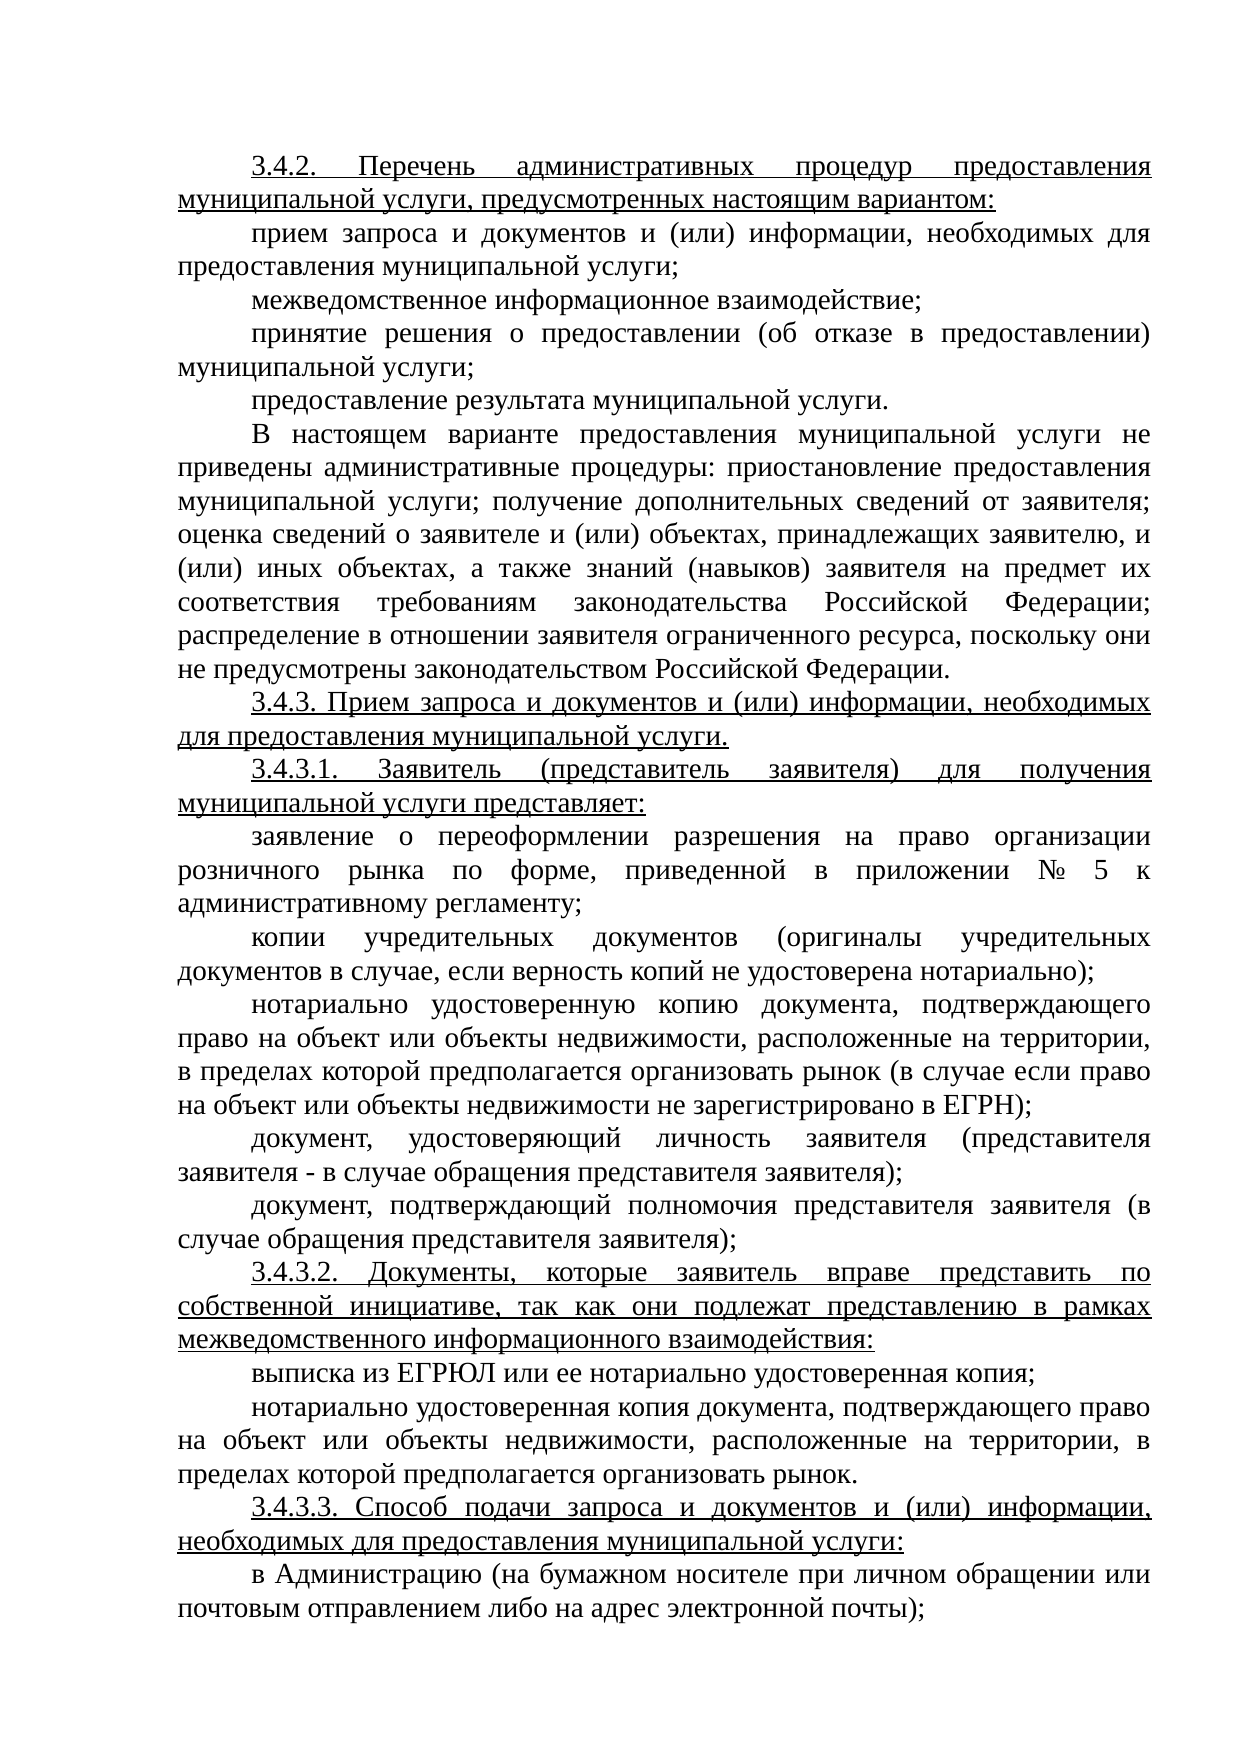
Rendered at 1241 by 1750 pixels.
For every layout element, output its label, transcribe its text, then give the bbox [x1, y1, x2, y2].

text нотариально удостоверенная копия документа, подтверждающего право на объект или объекты недвижимости, расположенные на территории, в пределах которой предполагается организовать рынок. [177, 1389, 1152, 1489]
text в Администрацию (на бумажном носителе при личном обращении или почтовым отправлением либо на адрес электронной почты); [177, 1556, 1152, 1623]
text заявление о переоформлении разрешения на право организации розничного рынка по форме, приведенной в приложении № 5 к административному регламенту; [177, 818, 1152, 919]
text 3.4.3.1. Заявитель (представитель заявителя) для получения муниципальной услуги представляет: [177, 751, 1152, 818]
text нотариально удостоверенную копию документа, подтверждающего право на объект или объекты недвижимости, расположенные на территории, в пределах которой предполагается организовать рынок (в случае если право на объект или объекты недвижимости не зарегистрировано в ЕГРН); [177, 986, 1152, 1120]
text документ, подтверждающий полномочия представителя заявителя (в случае обращения представителя заявителя); [177, 1187, 1152, 1254]
text межведомственное информационное взаимодействие; [177, 282, 1152, 315]
text межведомственного информационного взаимодействия: [177, 1318, 1152, 1355]
text 3.4.3. Прием запроса и документов и (или) информации, необходимых для предоставления муниципальной услуги. [177, 684, 1152, 751]
text принятие решения о предоставлении (об отказе в предоставлении) муниципальной услуги; [177, 315, 1152, 382]
text 3.4.2. Перечень административных процедур предоставления муниципальной услуги, предусмотренных настоящим вариантом: [177, 148, 1152, 215]
text выписка из ЕГРЮЛ или ее нотариально удостоверенная копия; [177, 1355, 1152, 1389]
text 3.4.3.3. Способ подачи запроса и документов и (или) информации, необходимых для предоставления муниципальной услуги: [177, 1489, 1152, 1556]
text предоставление результата муниципальной услуги. [177, 382, 1152, 416]
text прием запроса и документов и (или) информации, необходимых для предоставления муниципальной услуги; [177, 215, 1152, 282]
text документ, удостоверяющий личность заявителя (представителя заявителя - в случае обращения представителя заявителя); [177, 1120, 1152, 1187]
text 3.4.3.2. Документы, которые заявитель вправе представить по собственной инициативе, так как они подлежат представлению в рамках [177, 1254, 1152, 1317]
text В настоящем варианте предоставления муниципальной услуги не приведены административные процедуры: приостановление предоставления муниципальной услуги; получение дополнительных сведений от заявителя; оценка сведений о заявителе и (или) объектах, принадлежащих заявителю, и (или) иных объектах, а также знаний (навыков) заявителя на предмет их соответствия требованиям законодательства Российской Федерации; распределение в отношении заявителя ограниченного ресурса, поскольку они не предусмотрены законодательством Российской Федерации. [177, 416, 1152, 684]
text копии учредительных документов (оригиналы учредительных документов в случае, если верность копий не удостоверена нотариально); [177, 919, 1152, 986]
